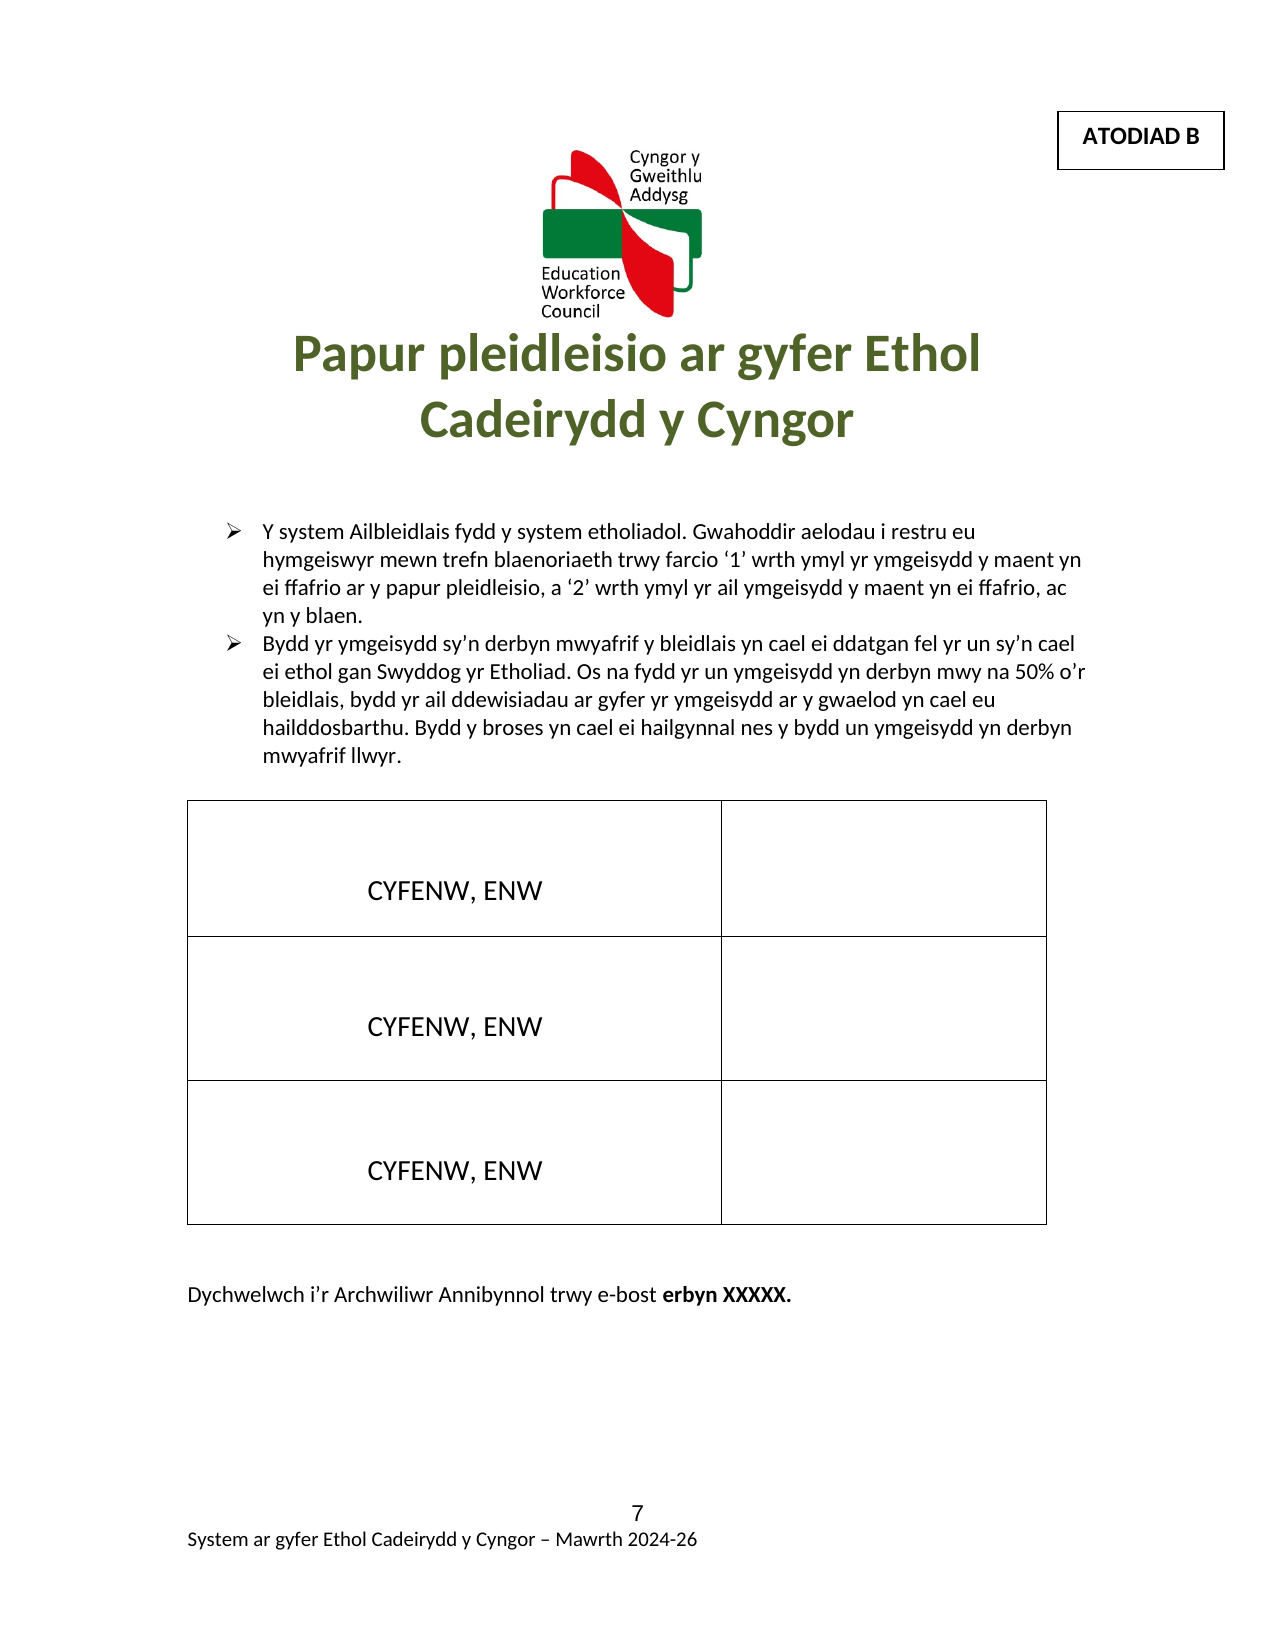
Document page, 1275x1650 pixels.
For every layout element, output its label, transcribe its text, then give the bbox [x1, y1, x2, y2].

text Dychwelwch i’r Archwiliwr Annibynnol trwy e-bost erbyn XXXXX. [187, 1280, 1087, 1308]
list Bydd yr ymgeisydd sy’n derbyn mwyafrif y bleidlais yn cael ei ddatgan fel yr un sy’n cael ei ethol gan Swyddog yr Etholiad. Os na fydd yr un ymgeisydd yn derbyn mwy na 50% o’r bleidlais, bydd yr ail ddewisiadau ar gyfer yr ymgeisydd ar y gwaelod yn cael eu hailddosbarthu. Bydd y broses yn cael ei hailgynnal nes y bydd un ymgeisydd yn derbyn mwyafrif llwyr. [225, 629, 1087, 769]
text ATODIAD B [1074, 120, 1208, 150]
table_header [722, 801, 1046, 936]
text Papur pleidleisio ar gyfer Ethol Cadeirydd y Cyngor [187, 319, 1087, 451]
table_cell CYFENW, ENW [188, 937, 721, 1080]
table_cell CYFENW, ENW [188, 1081, 721, 1224]
table_header CYFENW, ENW [188, 801, 721, 936]
list Y system Ailbleidlais fydd y system etholiadol. Gwahoddir aelodau i restru eu hymgeiswyr mewn trefn blaenoriaeth trwy farcio ‘1’ wrth ymyl yr ymgeisydd y maent yn ei ffafrio ar y papur pleidleisio, a ‘2’ wrth ymyl yr ail ymgeisydd y maent yn ei ffafrio, ac yn y blaen. [225, 517, 1087, 629]
table_cell [722, 937, 1046, 1080]
table_cell [722, 1081, 1046, 1224]
